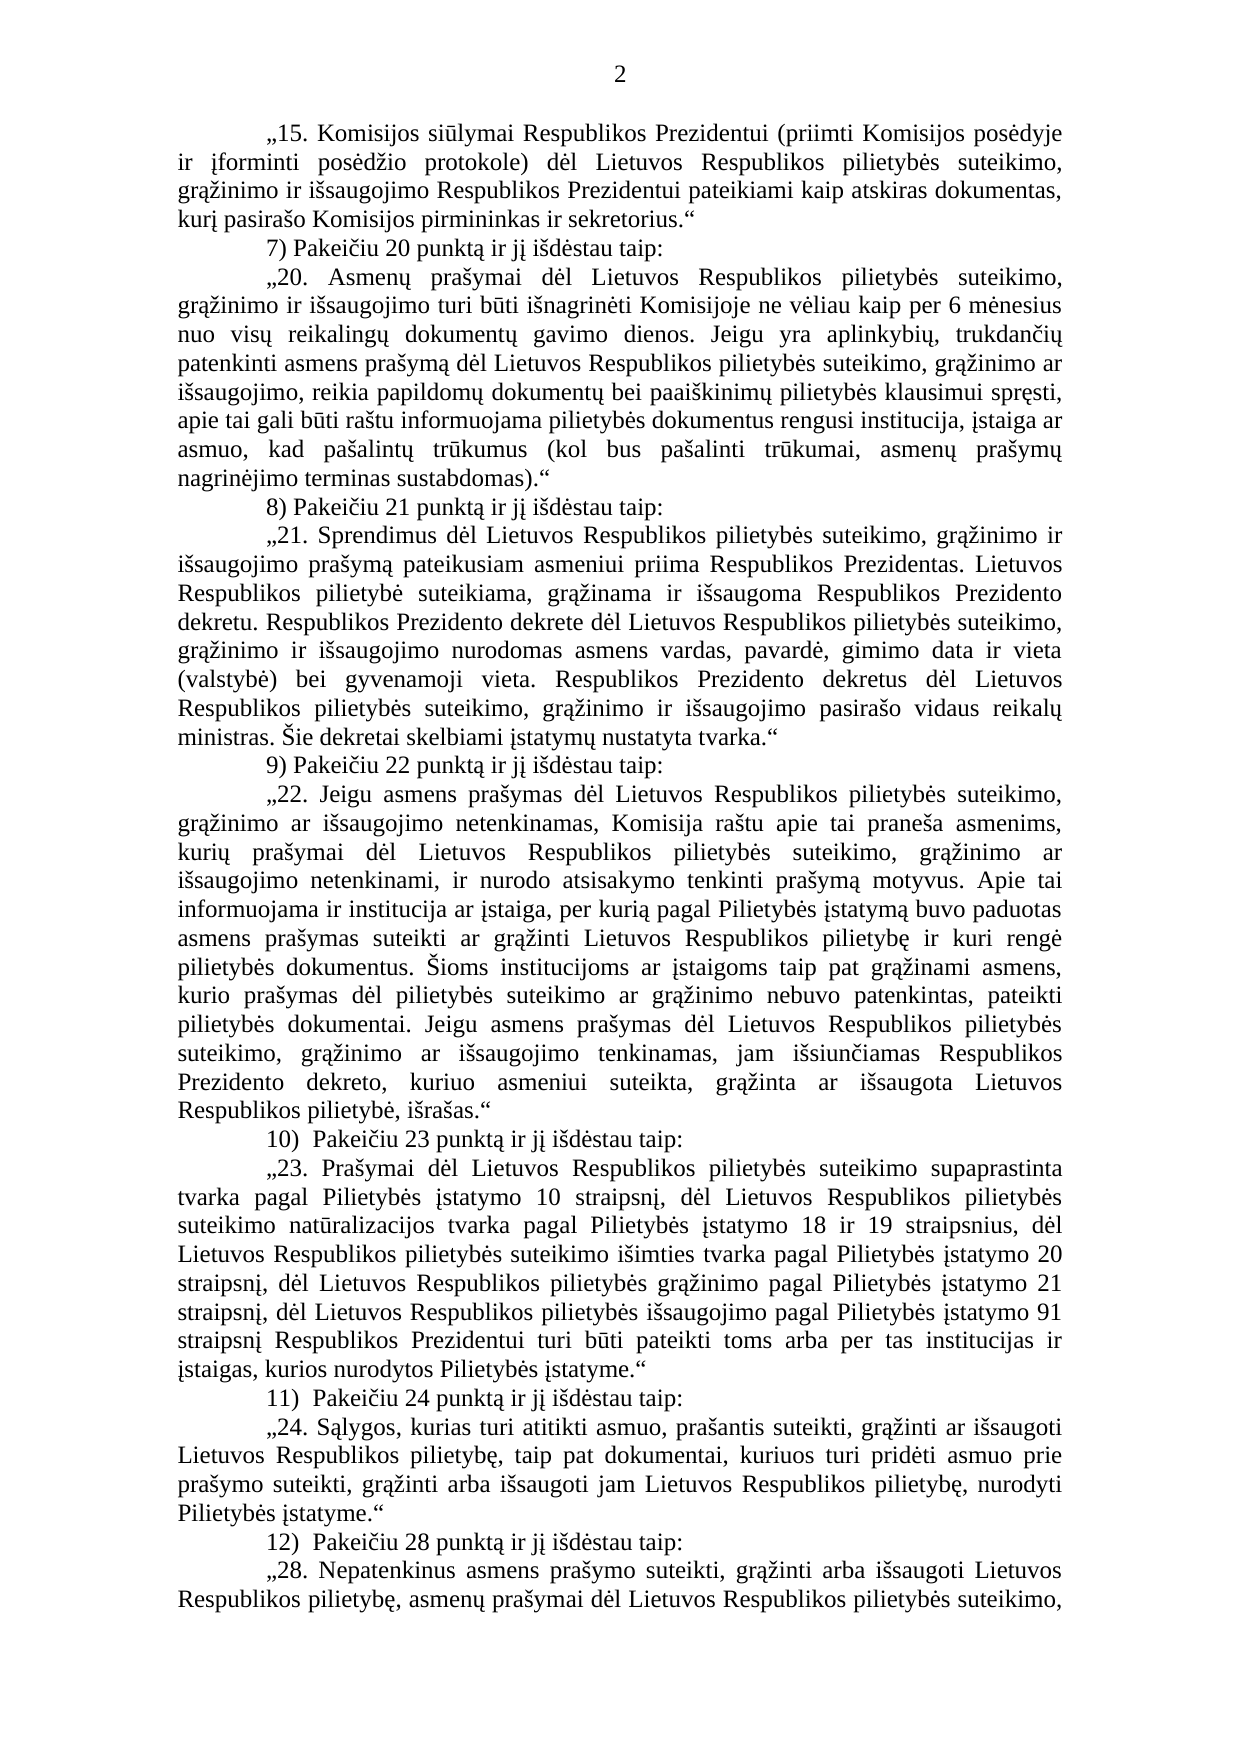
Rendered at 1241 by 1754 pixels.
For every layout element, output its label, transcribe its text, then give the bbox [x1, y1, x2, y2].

text „15. Komisijos siūlymai Respublikos Prezidentui (priimti Komisijos posėdyje ir įforminti posėdžio protokole) dėl Lietuvos Respublikos pilietybės suteikimo, grąžinimo ir išsaugojimo Respublikos Prezidentui pateikiami kaip atskiras dokumentas, kurį pasirašo Komisijos pirmininkas ir sekretorius.“ [177, 118, 1063, 233]
text „24. Sąlygos, kurias turi atitikti asmuo, prašantis suteikti, grąžinti ar išsaugoti Lietuvos Respublikos pilietybę, taip pat dokumentai, kuriuos turi pridėti asmuo prie prašymo suteikti, grąžinti arba išsaugoti jam Lietuvos Respublikos pilietybę, nurodyti Pilietybės įstatyme.“ [177, 1412, 1063, 1527]
text 9) Pakeičiu 22 punktą ir jį išdėstau taip: [177, 751, 1063, 779]
text 11) Pakeičiu 24 punktą ir jį išdėstau taip: [177, 1383, 1063, 1412]
text 12) Pakeičiu 28 punktą ir jį išdėstau taip: [177, 1527, 1063, 1556]
text „20. Asmenų prašymai dėl Lietuvos Respublikos pilietybės suteikimo, grąžinimo ir išsaugojimo turi būti išnagrinėti Komisijoje ne vėliau kaip per 6 mėnesius nuo visų reikalingų dokumentų gavimo dienos. Jeigu yra aplinkybių, trukdančių patenkinti asmens prašymą dėl Lietuvos Respublikos pilietybės suteikimo, grąžinimo ar išsaugojimo, reikia papildomų dokumentų bei paaiškinimų pilietybės klausimui spręsti, apie tai gali būti raštu informuojama pilietybės dokumentus rengusi institucija, įstaiga ar asmuo, kad pašalintų trūkumus (kol bus pašalinti trūkumai, asmenų prašymų nagrinėjimo terminas sustabdomas).“ [177, 262, 1063, 492]
text 8) Pakeičiu 21 punktą ir jį išdėstau taip: [177, 492, 1063, 521]
text „21. Sprendimus dėl Lietuvos Respublikos pilietybės suteikimo, grąžinimo ir išsaugojimo prašymą pateikusiam asmeniui priima Respublikos Prezidentas. Lietuvos Respublikos pilietybė suteikiama, grąžinama ir išsaugoma Respublikos Prezidento dekretu. Respublikos Prezidento dekrete dėl Lietuvos Respublikos pilietybės suteikimo, grąžinimo ir išsaugojimo nurodomas asmens vardas, pavardė, gimimo data ir vieta (valstybė) bei gyvenamoji vieta. Respublikos Prezidento dekretus dėl Lietuvos Respublikos pilietybės suteikimo, grąžinimo ir išsaugojimo pasirašo vidaus reikalų ministras. Šie dekretai skelbiami įstatymų nustatyta tvarka.“ [177, 521, 1063, 751]
text „22. Jeigu asmens prašymas dėl Lietuvos Respublikos pilietybės suteikimo, grąžinimo ar išsaugojimo netenkinamas, Komisija raštu apie tai praneša asmenims, kurių prašymai dėl Lietuvos Respublikos pilietybės suteikimo, grąžinimo ar išsaugojimo netenkinami, ir nurodo atsisakymo tenkinti prašymą motyvus. Apie tai informuojama ir institucija ar įstaiga, per kurią pagal Pilietybės įstatymą buvo paduotas asmens prašymas suteikti ar grąžinti Lietuvos Respublikos pilietybę ir kuri rengė pilietybės dokumentus. Šioms institucijoms ar įstaigoms taip pat grąžinami asmens, kurio prašymas dėl pilietybės suteikimo ar grąžinimo nebuvo patenkintas, pateikti pilietybės dokumentai. Jeigu asmens prašymas dėl Lietuvos Respublikos pilietybės suteikimo, grąžinimo ar išsaugojimo tenkinamas, jam išsiunčiamas Respublikos Prezidento dekreto, kuriuo asmeniui suteikta, grąžinta ar išsaugota Lietuvos Respublikos pilietybė, išrašas.“ [177, 779, 1063, 1124]
text 10) Pakeičiu 23 punktą ir jį išdėstau taip: [177, 1124, 1063, 1153]
text „23. Prašymai dėl Lietuvos Respublikos pilietybės suteikimo supaprastinta tvarka pagal Pilietybės įstatymo 10 straipsnį, dėl Lietuvos Respublikos pilietybės suteikimo natūralizacijos tvarka pagal Pilietybės įstatymo 18 ir 19 straipsnius, dėl Lietuvos Respublikos pilietybės suteikimo išimties tvarka pagal Pilietybės įstatymo 20 straipsnį, dėl Lietuvos Respublikos pilietybės grąžinimo pagal Pilietybės įstatymo 21 straipsnį, dėl Lietuvos Respublikos pilietybės išsaugojimo pagal Pilietybės įstatymo 91 straipsnį Respublikos Prezidentui turi būti pateikti toms arba per tas institucijas ir įstaigas, kurios nurodytos Pilietybės įstatyme.“ [177, 1153, 1063, 1383]
text 7) Pakeičiu 20 punktą ir jį išdėstau taip: [177, 233, 1063, 262]
text „28. Nepatenkinus asmens prašymo suteikti, grąžinti arba išsaugoti Lietuvos Respublikos pilietybę, asmenų prašymai dėl Lietuvos Respublikos pilietybės suteikimo, [177, 1556, 1063, 1613]
